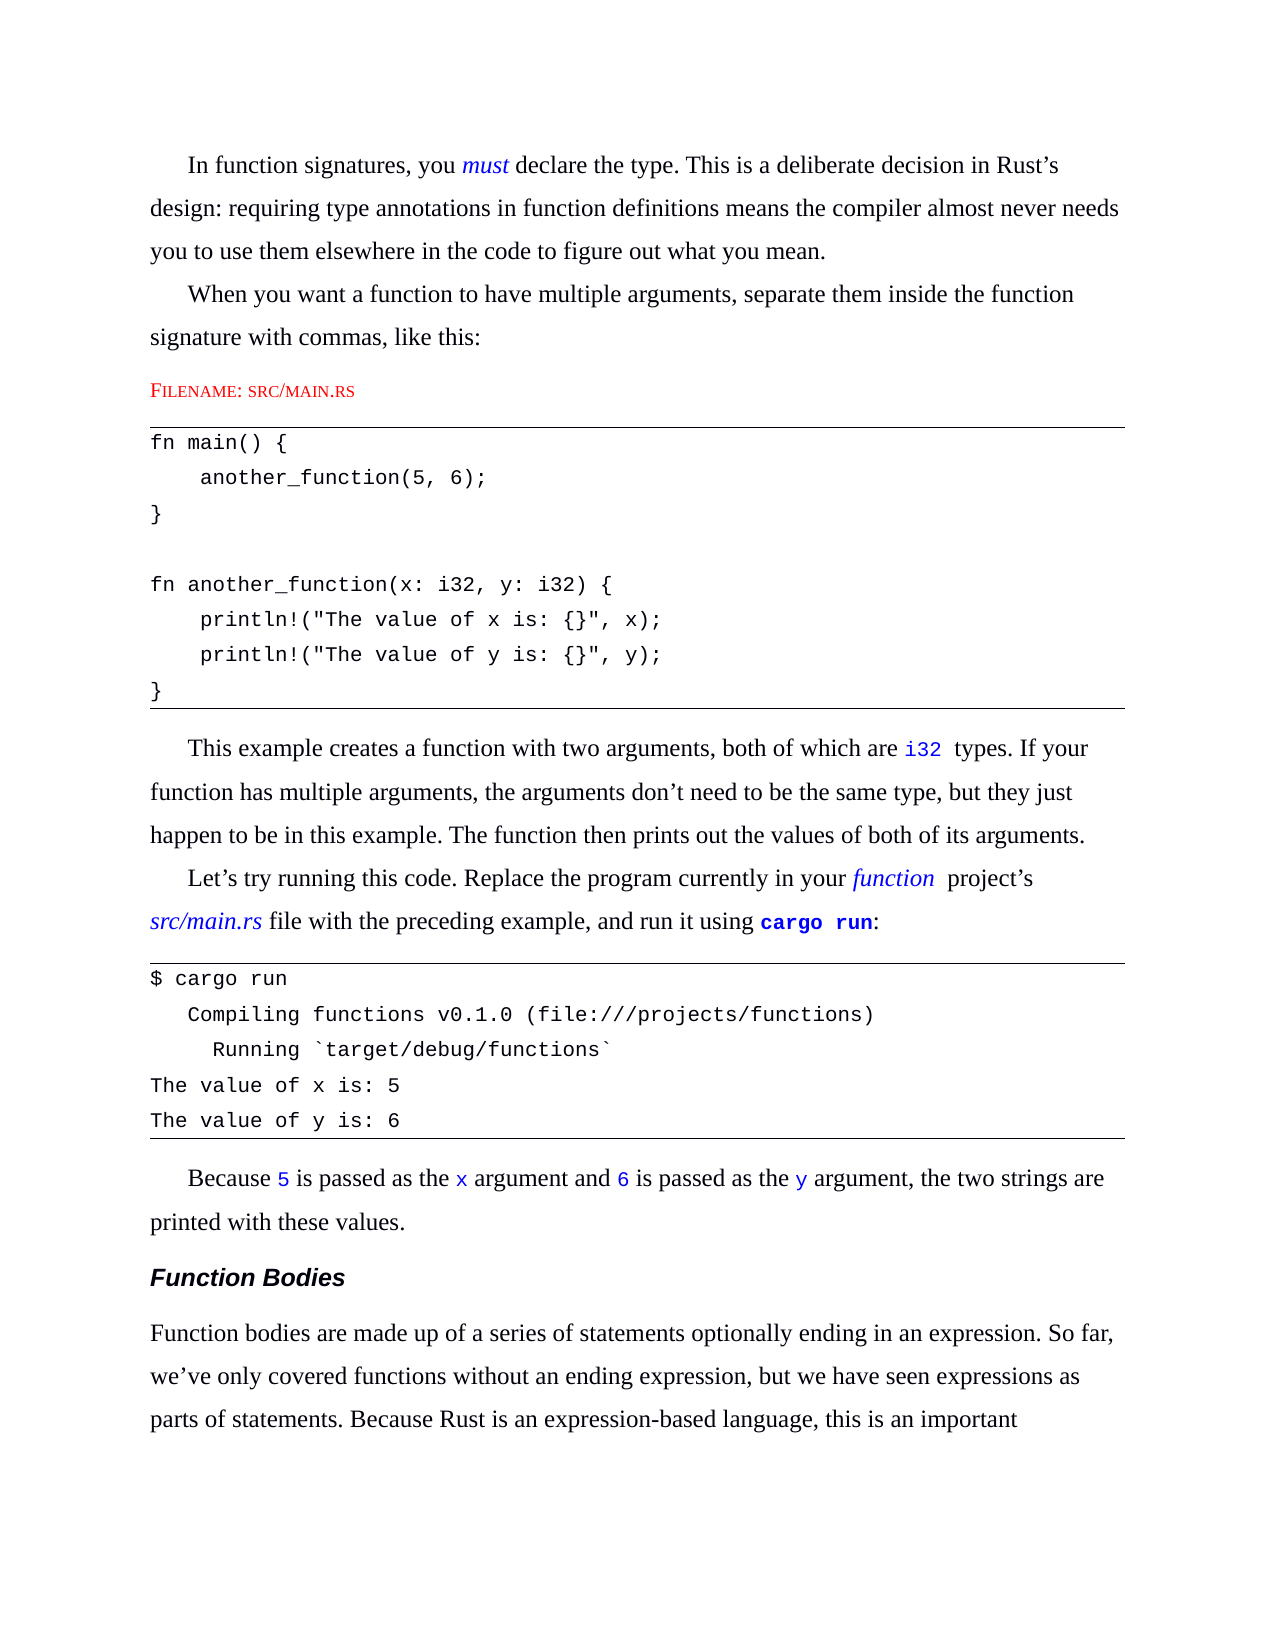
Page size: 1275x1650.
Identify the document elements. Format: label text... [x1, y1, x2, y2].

text Let’s try running this code. Replace the program currently in your function project’s src/main.rs file with the preceding example, and run it using cargo run: [150, 863, 1125, 936]
text This example creates a function with two arguments, both of which are i32 types. If your function has multiple arguments, the arguments don’t need to be the same type, but they just happen to be in this example. The function then prints out the values of both of its arguments. [150, 733, 1125, 849]
text The value of x is: 5 [150, 1074, 1125, 1098]
text $ cargo run [150, 964, 1125, 992]
text In function signatures, you must declare the type. This is a deliberate decision in Rust’s design: requiring type annotations in function definitions means the compiler almost never needs you to use them elsewhere in the code to figure out what you mean. [150, 150, 1125, 265]
text println!("The value of x is: {}", x); [150, 609, 1125, 633]
text } [150, 680, 1125, 708]
text Function bodies are made up of a series of statements optionally ending in an expression. So far, we’ve only covered functions without an ending expression, but we have seen expressions as parts of statements. Because Rust is an expression-based language, this is an important [150, 1318, 1125, 1433]
text another_function(5, 6); [150, 467, 1125, 491]
text Function Bodies [150, 1263, 1125, 1291]
text When you want a function to have multiple arguments, separate them inside the function signature with commas, like this: [150, 279, 1125, 351]
text fn main() { [150, 428, 1125, 456]
text The value of y is: 6 [150, 1110, 1125, 1138]
text } [150, 503, 1125, 526]
text Because 5 is passed as the x argument and 6 is passed as the y argument, the two strings are printed with these values. [150, 1163, 1125, 1236]
text Filename: src/main.rs [150, 378, 1125, 402]
text println!("The value of y is: {}", y); [150, 644, 1125, 668]
text Running `target/debug/functions` [150, 1039, 1125, 1063]
text Compiling functions v0.1.0 (file:///projects/functions) [150, 1004, 1125, 1027]
text fn another_function(x: i32, y: i32) { [150, 573, 1125, 597]
